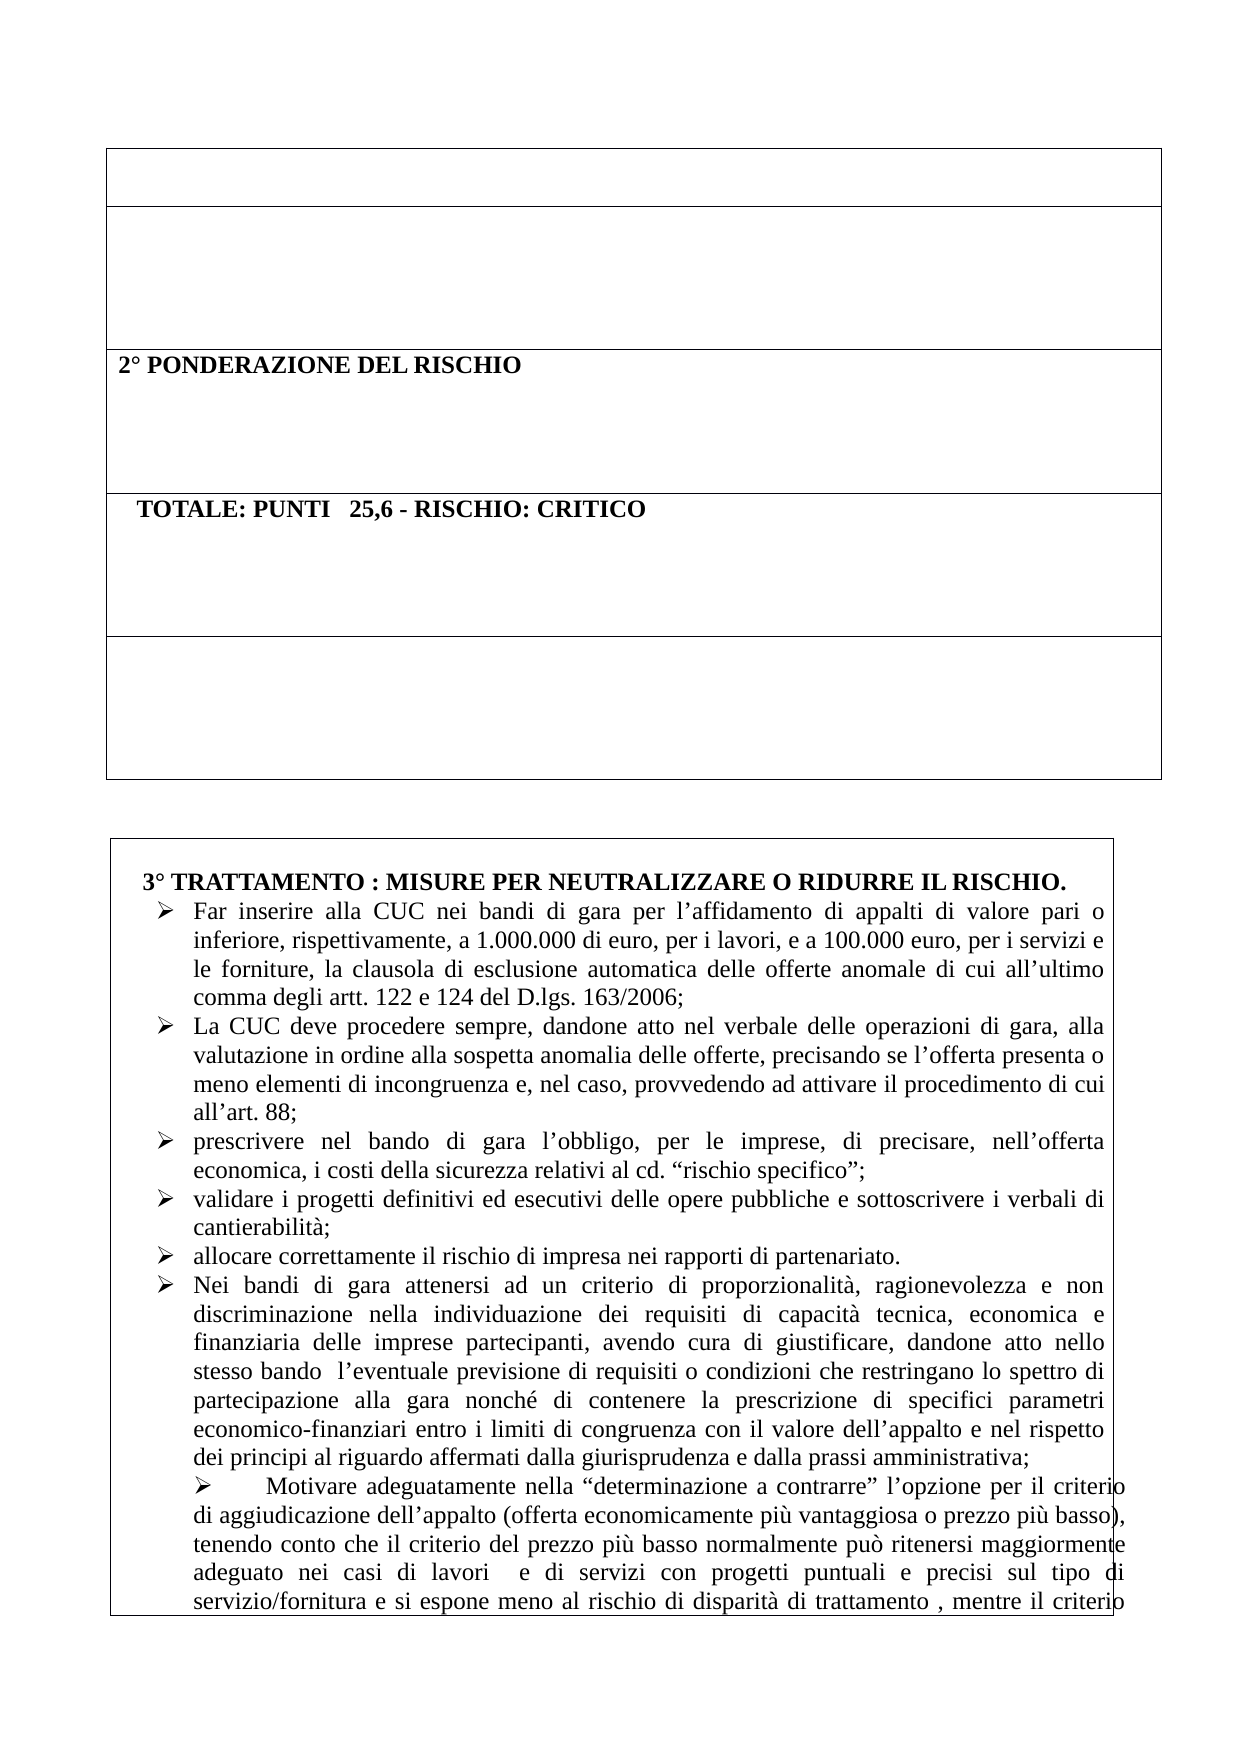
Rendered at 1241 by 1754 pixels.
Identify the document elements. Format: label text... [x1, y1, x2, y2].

table_cell 2° PONDERAZIONE DEL RISCHIO [107, 350, 1161, 493]
table_cell [107, 637, 1161, 779]
table_cell TOTALE: PUNTI 25,6 - RISCHIO: CRITICO [107, 494, 1161, 636]
table_header 3° TRATTAMENTO : MISURE PER NEUTRALIZZARE O RIDURRE IL RISCHIO. Far inserire alla CUC nei bandi di gara per l’affidamento di appalti di valore pari o inferiore, rispettivamente, a 1.000.000 di euro, per i lavori, e a 100.000 euro, per i servizi e le forniture, la clausola di esclusione automatica delle offerte anomale di cui all’ultimo comma degli artt. 122 e 124 del D.lgs. 163/2006; La CUC deve procedere sempre, dandone atto nel verbale delle operazioni di gara, alla valutazione in ordine alla sospetta anomalia delle offerte, precisando se l’offerta presenta o meno elementi di incongruenza e, nel caso, provvedendo ad attivare il procedimento di cui all’art. 88; prescrivere nel bando di gara l’obbligo, per le imprese, di precisare, nell’offerta economica, i costi della sicurezza relativi al cd. “rischio specifico”; validare i progetti definitivi ed esecutivi delle opere pubbliche e sottoscrivere i verbali di cantierabilità; allocare correttamente il rischio di impresa nei rapporti di partenariato. Nei bandi di gara attenersi ad un criterio di proporzionalità, ragionevolezza e non discriminazione nella individuazione dei requisiti di capacità tecnica, economica e finanziaria delle imprese partecipanti, avendo cura di giustificare, dandone atto nello stesso bando l’eventuale previsione di requisiti o condizioni che restringano lo spettro di partecipazione alla gara nonché di contenere la prescrizione di specifici parametri economico-finanziari entro i limiti di congruenza con il valore dell’appalto e nel rispetto dei principi al riguardo affermati dalla giurisprudenza e dalla prassi amministrativa; Motivare adeguatamente nella “determinazione a contrarre” l’opzione per il criterio di aggiudicazione dell’appalto (offerta economicamente più vantaggiosa o prezzo più basso), tenendo conto che il criterio del prezzo più basso normalmente può ritenersi maggiormente adeguato nei casi di lavori e di servizi con progetti puntuali e precisi sul tipo di servizio/fornitura e si espone meno al rischio di disparità di trattamento , mentre il criterio dell’offerta economicamente più vantaggiosa ( quello maggiormente consigliato dalla Regione Sicilia ) è comunque determinato dall'esigenza di valutare l'offerta sulla base di molteplici profili e di parametri quali/quantitativi in grado di esprimere e soddisfare le esigenze dell'amministrazione per il conseguimento di una prestazione con peculiari connotazioni (tempi di attuazione: adozione determina a contrarre - responsabili :tutti i titolari di posizione organizzativa). procedere, con congruo anticipo rispetto alla scadenza dei contratti aventi per oggetto la fornitura dei beni o servizi, alla indizione delle procedure di selezione secondo le modalità indicate dal d.lgs. 163/2006, per non dover ricorrere abitualmente a proroghe e rinnovi; Utilizzare sempre le procedure di legge , per l’acquisto di beni e servizi, mediante il ricorso alle convenzioni CONSIP e/o al mercato elettronico della pubblica amministrazione, ai sensi dell’articolo 7, comma 2, della legge 94 /2012 e s.m.i. o mediante agra gestita dalla CUC . In caso di acquisti autonomi motivare sempre in modo dettagliato le ragioni della convenienza e con l’obbligo del benchmark di convenzioni e AQ Consip (tempi di attuazione: adozione determina a contrarre - responsabili :tutti i titolari di posizione organizzativa ; Nelle procedure di gara che si svolgono con il criterio dell’offerta economicamente più vantaggiosa : procedere alla individuazione dei commissari di gara nel rispetto delle prescrizioni di cui alla L.R. 12/2012 ; i componenti le commissioni di gara dovranno rendere all’atto dell’insediamento dichiarazione di non trovarsi in rapporti di parentela o di lavoro o professionali con i partecipanti alla gara o, comunque, di non trovarsi in altra situazione di incompatibilità; stabilire un rapporto equilibrato fra il punteggio riservato all’offerta economica e quello assegnato alla proposta tecnica, evitando una eccessiva contrazione del primo a favore del secondo; nella scelta dei criteri di valutazione del merito tecnico dell’offerta si deve assolutamente evitare la scelta di criteri in grado di restringere arbitrariamente il mercato e quindi il novero dei partecipanti alla gara; provvedere ad indicare nel bando o nella lettera d’invito non solo i criteri di valutazione, secondo il modello esemplificativo di cui all’art. 83, comma 1, del D.lgs. 163/2006, ma anche la ponderazione relativa attribuita a ciascuno di tali parametri (vedi art. 83, comma 2, del D.lgs. 163/2006), fatta eccezione per le ipotesi in cui questa disarticolazione dell’elemento valutativo non sia necessaria o possibile, dandone in tal caso adeguata motivazione nella determina di approvazione degli atti di gara; provvedere a fornire adeguata motivazione alle valutazioni svolte e ai punti attribuiti a ciascuna impresa e per ciascun elemento di valutazione, ciò a prescindere dal livello di disarticolazione dei parametri valutativi applicati e dal sistema di calcolo del punteggio prescelto; Nelle procedure di gara che si svolgono con il criterio del prezzo più basso: determinare, in sede di predisposizione del bando, l’importo delle spese relative al costo del personale, valutato sulla base dei minimi salariali definiti dalla contrattazione collettiva nazionale di settore; nel caso in cui si decida di autorizzare una variante in corso d’opera, motivare con particolare cura, in maniera analitica, chiara ed esauriente, la sussistenza dei presupposti che giustificano la predetta variazione; acquisire preventivamente i piani di sicurezza e vigilare sulla loro applicazione; prevedere nel bando, nel disciplinare e/o nel capitolato di gara la possibilità di prorogare e/o rinnovare un contratto di appalto entro i limiti delineati dal Legislatore; nella operazioni che importano la cessione di ramo d’azienda da parte dell’impresa appaltatrice in favore di altro operatore : -non effettuare alcuna forma di intercessione fra la ditta cedente e quella cessionaria; -procedere ad un rigoroso controllo in ordine all’effettivo trasferimento del ramo aziendale; acquisire un previo parere, a cura del Segretario Generale dell’Ente e/o di un legale, in merito alla opportunità di addivenire all’annullamento o revoca degli atti di gara; acquisire un previo parere, a cura di un legale, in merito alla opportunità di addivenire ad eventuali transazioni o, comunque, alla definizione bonaria di eventuali controversie insorte nel corso dell’esecuzione del contratto; determinare, in sede di predisposizione del bando, l’importo del corrispettivo da porre a base di gara dando atto, nello stesso bando, dell’applicazione di un metodo scientifico che tenga conto, per quanto concerne gli appalti di lavori, dei costi della sicurezza e dei prezziari regionali o di sistemi equivalenti, negli appalti di servizi o forniture dei costi della sicurezza, dei costi standardizzati dei servizi, delle forniture e del personale (vds. tabelle ministeriali e contratti collettivi di settore), del margine di guadagno dell’impresa; ai sensi dell’art. 1, comma 17, L. 190/2012 , devono essere introdotte nel bando di gara o nella lettera d’invito le clausole contenute nel protocollo di legalità “ Carlo Alberto Dalla Chiesa” e la richiesta di dichiarazione di impegno ad applicare il “Codice Vigna”. [111, 839, 1113, 1615]
table_header [107, 149, 1161, 206]
table_cell [107, 207, 1161, 349]
